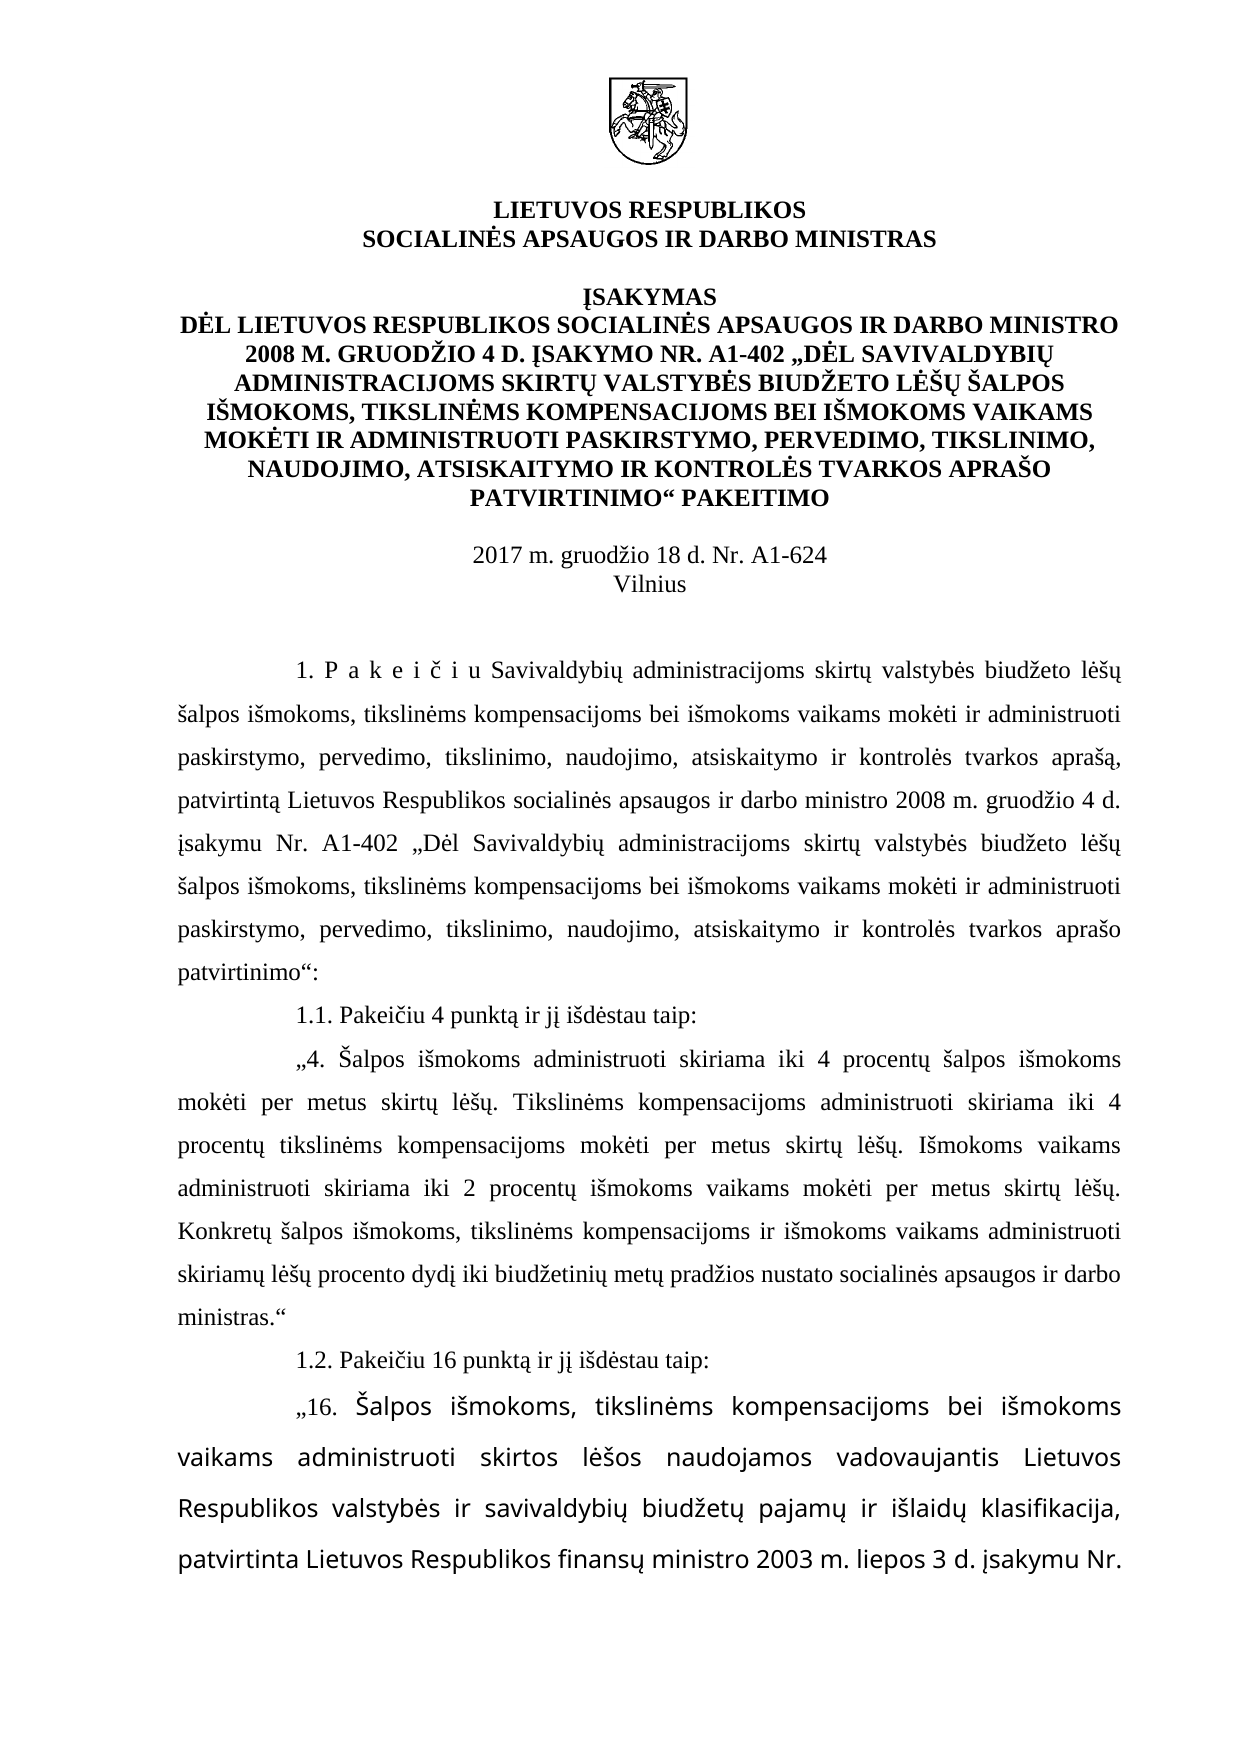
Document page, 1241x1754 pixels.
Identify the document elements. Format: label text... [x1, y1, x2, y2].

text „4. Šalpos išmokoms administruoti skiriama iki 4 procentų šalpos išmokoms mokėti per metus skirtų lėšų. Tikslinėms kompensacijoms administruoti skiriama iki 4 procentų tikslinėms kompensacijoms mokėti per metus skirtų lėšų. Išmokoms vaikams administruoti skiriama iki 2 procentų išmokoms vaikams mokėti per metus skirtų lėšų. Konkretų šalpos išmokoms, tikslinėms kompensacijoms ir išmokoms vaikams administruoti skiriamų lėšų procento dydį iki biudžetinių metų pradžios nustato socialinės apsaugos ir darbo ministras.“ [177, 1044, 1122, 1331]
text LIETUVOS RESPUBLIKOS [177, 196, 1122, 224]
text 1.2. Pakeičiu 16 punktą ir jį išdėstau taip: [177, 1346, 1122, 1374]
text „16. Šalpos išmokoms, tikslinėms kompensacijoms bei išmokoms vaikams administruoti skirtos lėšos naudojamos vadovaujantis Lietuvos Respublikos valstybės ir savivaldybių biudžetų pajamų ir išlaidų klasifikacija, patvirtinta Lietuvos Respublikos finansų ministro 2003 m. liepos 3 d. įsakymu Nr. [177, 1389, 1122, 1576]
text 2008 M. GRUODŽIO 4 D. ĮSAKYMO NR. A1-402 „DĖL SAVIVALDYBIŲ ADMINISTRACIJOMS SKIRTŲ VALSTYBĖS BIUDŽETO LĖŠŲ ŠALPOS IŠMOKOMS, TIKSLINĖMS KOMPENSACIJOMS BEI IŠMOKOMS VAIKAMS MOKĖTI IR ADMINISTRUOTI PASKIRSTYMO, PERVEDIMO, TIKSLINIMO, NAUDOJIMO, ATSISKAITYMO IR KONTROLĖS TVARKOS APRAŠO PATVIRTINIMO“ PAKEITIMO [177, 339, 1122, 512]
text 1.1. Pakeičiu 4 punktą ir jį išdėstau taip: [177, 1001, 1122, 1029]
text DĖL LIETUVOS RESPUBLIKOS SOCIALINĖS APSAUGOS IR DARBO MINISTRO [177, 311, 1122, 339]
text Vilnius [177, 569, 1122, 598]
text 1. P a k e i č i u Savivaldybių administracijoms skirtų valstybės biudžeto lėšų šalpos išmokoms, tikslinėms kompensacijoms bei išmokoms vaikams mokėti ir administruoti paskirstymo, pervedimo, tikslinimo, naudojimo, atsiskaitymo ir kontrolės tvarkos aprašą, patvirtintą Lietuvos Respublikos socialinės apsaugos ir darbo ministro 2008 m. gruodžio 4 d. įsakymu Nr. A1-402 „Dėl Savivaldybių administracijoms skirtų valstybės biudžeto lėšų šalpos išmokoms, tikslinėms kompensacijoms bei išmokoms vaikams mokėti ir administruoti paskirstymo, pervedimo, tikslinimo, naudojimo, atsiskaitymo ir kontrolės tvarkos aprašo patvirtinimo“: [177, 656, 1122, 986]
text 2017 m. gruodžio 18 d. Nr. A1-624 [177, 541, 1122, 569]
text ĮSAKYMAS [177, 282, 1122, 311]
text SOCIALINĖS APSAUGOS IR DARBO MINISTRAS [177, 224, 1122, 253]
